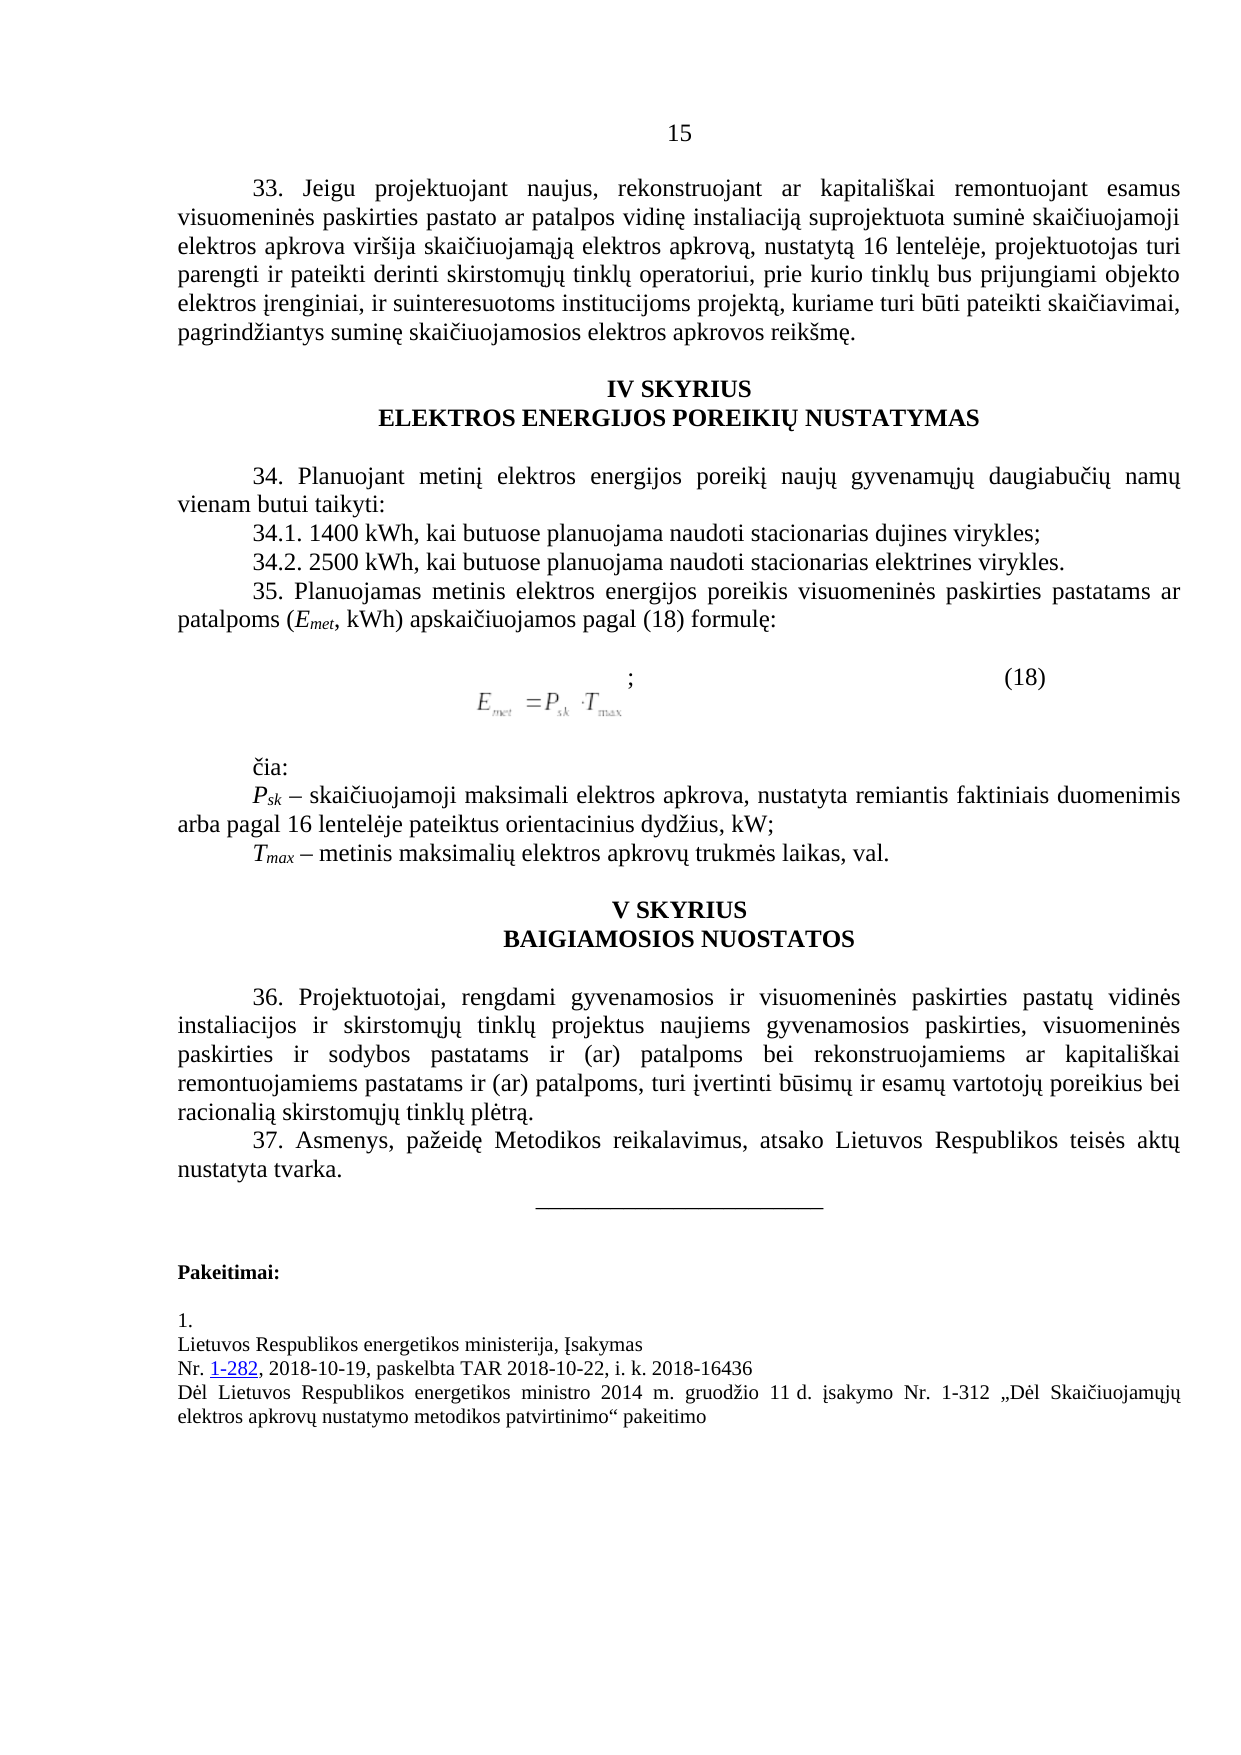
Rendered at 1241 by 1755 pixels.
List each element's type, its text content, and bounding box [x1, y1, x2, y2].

text 36. Projektuotojai, rengdami gyvenamosios ir visuomeninės paskirties pastatų vidinės instaliacijos ir skirstomųjų tinklų projektus naujiems gyvenamosios paskirties, visuomeninės paskirties ir sodybos pastatams ir (ar) patalpoms bei rekonstruojamiems ar kapitališkai remontuojamiems pastatams ir (ar) patalpoms, turi įvertinti būsimų ir esamų vartotojų poreikius bei racionalią skirstomųjų tinklų plėtrą. [177, 982, 1181, 1125]
text Dėl Lietuvos Respublikos energetikos ministro 2014 m. gruodžio 11 d. įsakymo Nr. 1-312 „Dėl Skaičiuojamųjų elektros apkrovų nustatymo metodikos patvirtinimo“ pakeitimo [177, 1380, 1181, 1428]
text BAIGIAMOSIOS NUOSTATOS [177, 924, 1181, 953]
text 35. Planuojamas metinis elektros energijos poreikis visuomeninės paskirties pastatams ar patalpoms (Emet, kWh) apskaičiuojamos pagal (18) formulę: [177, 576, 1181, 633]
text Nr. 1-282, 2018-10-19, paskelbta TAR 2018-10-22, i. k. 2018-16436 [177, 1356, 1181, 1380]
text ; (18) [177, 662, 1181, 723]
text Lietuvos Respublikos energetikos ministerija, Įsakymas [177, 1332, 1181, 1356]
text ELEKTROS ENERGIJOS POREIKIŲ NUSTATYMAS [177, 403, 1181, 432]
text Pakeitimai: [177, 1260, 1181, 1284]
text _______________________ [177, 1183, 1181, 1212]
text 34. Planuojant metinį elektros energijos poreikį naujų gyvenamųjų daugiabučių namų vienam butui taikyti: [177, 461, 1181, 518]
text Tmax – metinis maksimalių elektros apkrovų trukmės laikas, val. [177, 838, 1181, 867]
text V SKYRIUS [177, 895, 1181, 924]
text 34.2. 2500 kWh, kai butuose planuojama naudoti stacionarias elektrines virykles. [177, 547, 1181, 576]
text čia: [177, 752, 1181, 780]
text 33. Jeigu projektuojant naujus, rekonstruojant ar kapitališkai remontuojant esamus visuomeninės paskirties pastato ar patalpos vidinę instaliaciją suprojektuota suminė skaičiuojamoji elektros apkrova viršija skaičiuojamąją elektros apkrovą, nustatytą 16 lentelėje, projektuotojas turi parengti ir pateikti derinti skirstomųjų tinklų operatoriui, prie kurio tinklų bus prijungiami objekto elektros įrenginiai, ir suinteresuotoms institucijoms projektą, kuriame turi būti pateikti skaičiavimai, pagrindžiantys suminę skaičiuojamosios elektros apkrovos reikšmę. [177, 173, 1181, 346]
text 34.1. 1400 kWh, kai butuose planuojama naudoti stacionarias dujines virykles; [177, 518, 1181, 547]
text 1. [177, 1308, 1181, 1332]
text Psk – skaičiuojamoji maksimali elektros apkrova, nustatyta remiantis faktiniais duomenimis arba pagal 16 lentelėje pateiktus orientacinius dydžius, kW; [177, 780, 1181, 838]
text IV SKYRIUS [177, 374, 1181, 403]
text 37. Asmenys, pažeidę Metodikos reikalavimus, atsako Lietuvos Respublikos teisės aktų nustatyta tvarka. [177, 1125, 1181, 1183]
